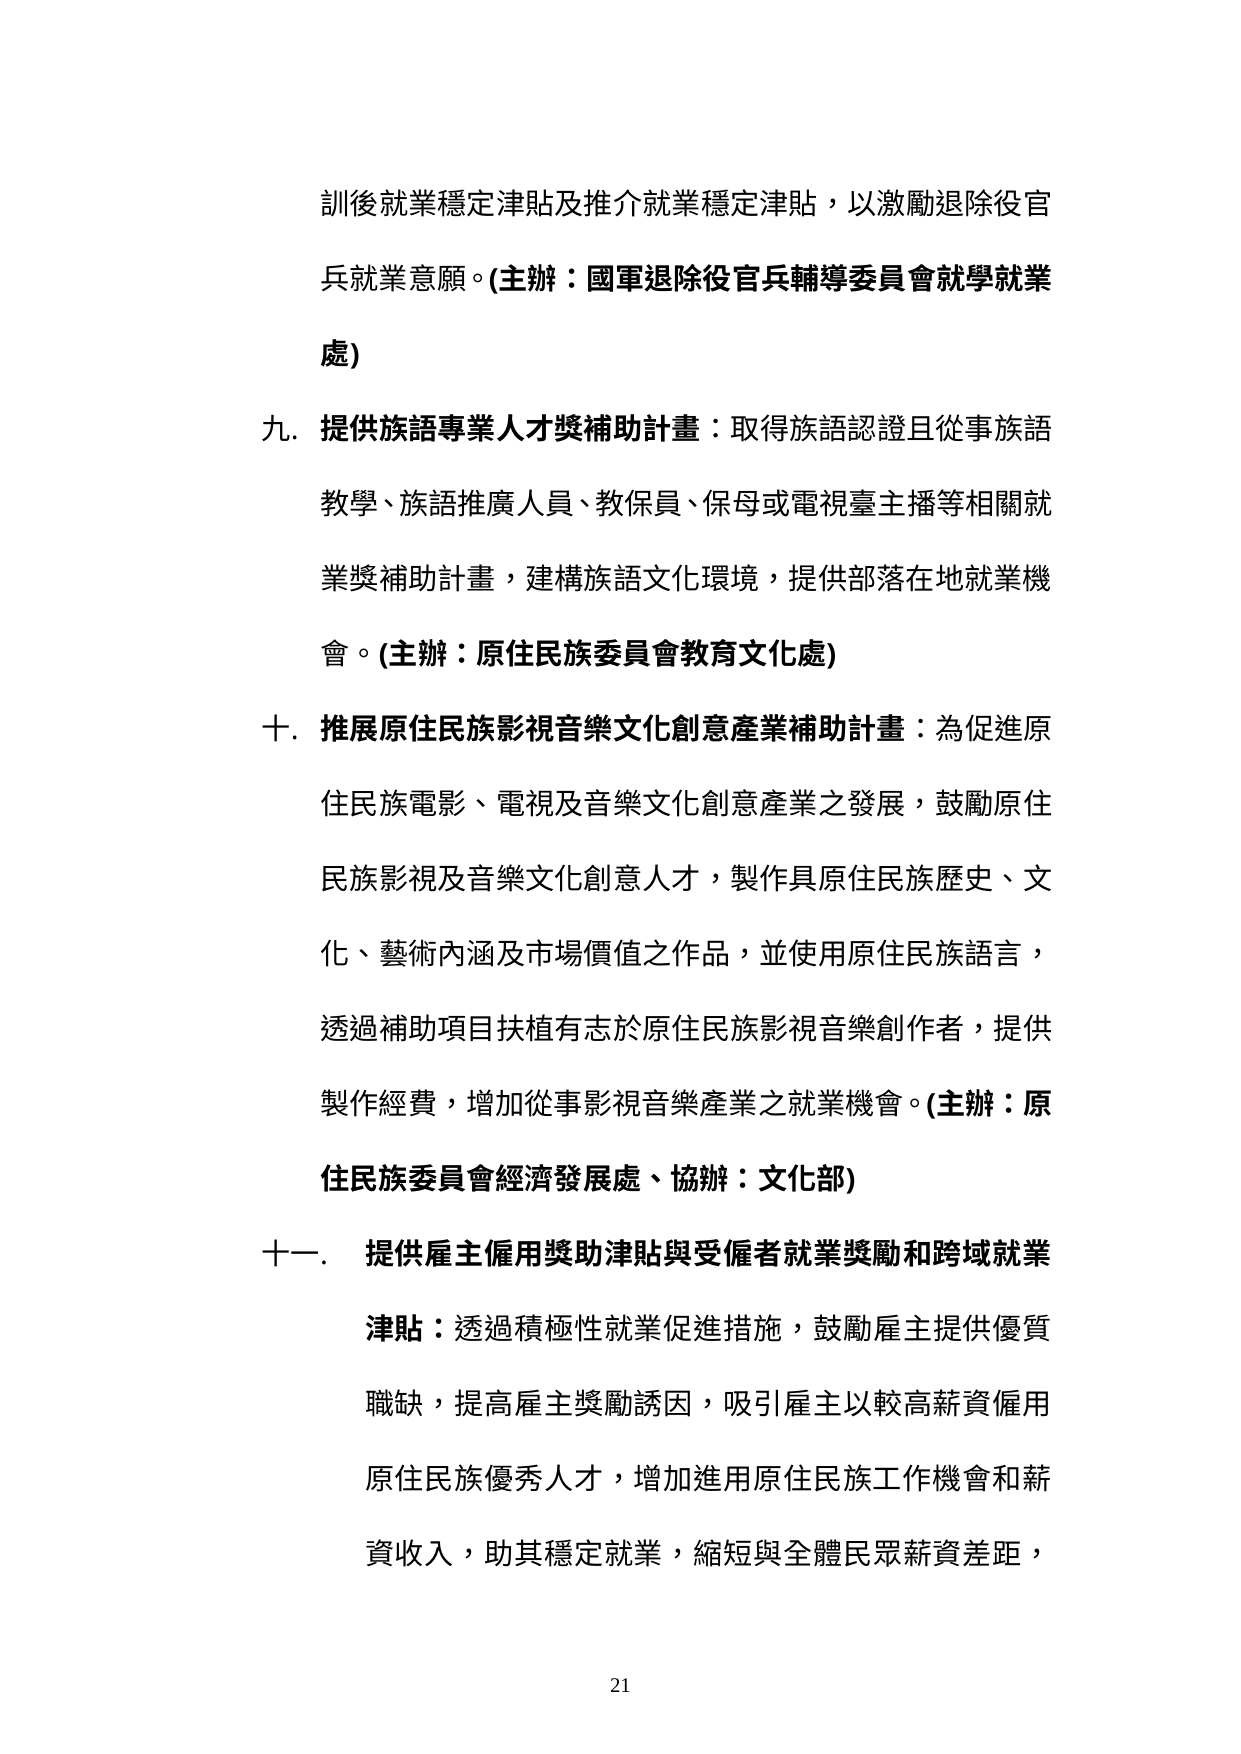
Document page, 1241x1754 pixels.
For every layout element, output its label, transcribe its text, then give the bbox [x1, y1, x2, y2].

list 訓後就業穩定津貼及推介就業穩定津貼，以激勵退除役官兵就業意願。(主辦：國軍退除役官兵輔導委員會就學就業處) [261, 164, 1053, 389]
list 提供雇主僱用獎助津貼與受僱者就業獎勵和跨域就業津貼：透過積極性就業促進措施，鼓勵雇主提供優質職缺，提高雇主獎勵誘因，吸引雇主以較高薪資僱用原住民族優秀人才，增加進用原住民族工作機會和薪資收入，助其穩定就業，縮短與全體民眾薪資差距， [261, 1214, 1053, 1589]
list 推展原住民族影視音樂文化創意產業補助計畫：為促進原住民族電影、電視及音樂文化創意產業之發展，鼓勵原住民族影視及音樂文化創意人才，製作具原住民族歷史、文化、藝術內涵及市場價值之作品，並使用原住民族語言，透過補助項目扶植有志於原住民族影視音樂創作者，提供製作經費，增加從事影視音樂產業之就業機會。(主辦：原住民族委員會經濟發展處、協辦：文化部) [261, 689, 1053, 1214]
list 提供族語專業人才獎補助計畫：取得族語認證且從事族語教學、族語推廣人員、教保員、保母或電視臺主播等相關就業獎補助計畫，建構族語文化環境，提供部落在地就業機會。(主辦：原住民族委員會教育文化處) [261, 389, 1053, 689]
